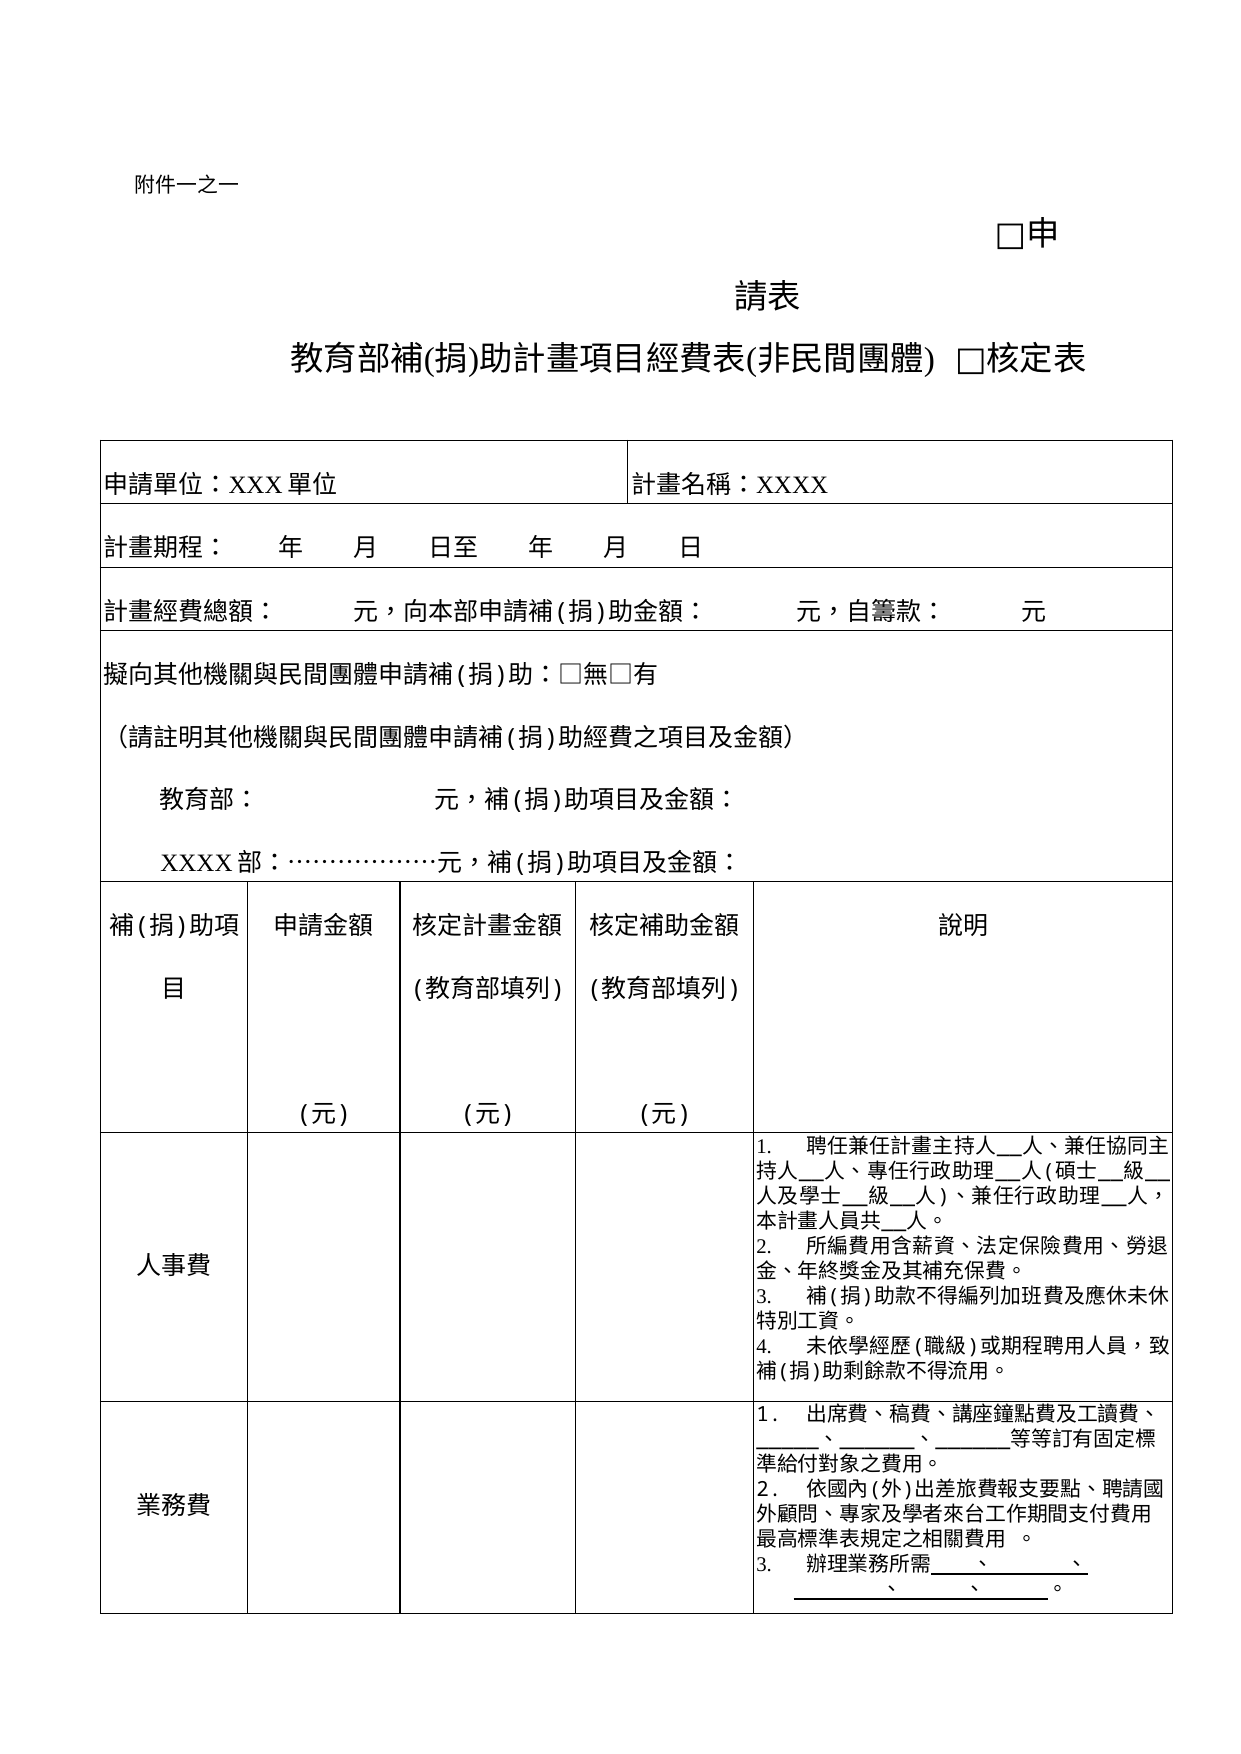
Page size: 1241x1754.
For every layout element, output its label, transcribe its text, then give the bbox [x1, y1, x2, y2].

table_cell [1094, 377, 1181, 439]
table_cell [259, 190, 283, 314]
table_cell □申請表 [731, 190, 1093, 314]
table_header [731, 127, 1093, 189]
table_cell [527, 190, 731, 314]
table_cell 計畫經費總額： 元，向本部申請補(捐)助金額： 元，自籌款： 元 [101, 568, 1172, 630]
table_header [1094, 127, 1181, 189]
table_header [527, 127, 731, 189]
table_cell [100, 377, 248, 439]
table_cell [576, 1402, 753, 1613]
table_cell [248, 1402, 399, 1613]
table_cell [100, 315, 248, 377]
table_cell [248, 315, 258, 377]
table_cell [259, 377, 283, 439]
table_cell [1173, 1132, 1181, 1401]
table_cell 業務費 [101, 1402, 247, 1613]
table_cell 計畫期程： 年 月 日至 年 月 日 [101, 504, 1172, 567]
table_cell 計畫名稱：XXXX [628, 441, 1172, 503]
table_cell 核定補助金額 (教育部填列) (元) [576, 882, 753, 1132]
table_cell [401, 1133, 575, 1401]
table_cell [248, 377, 258, 439]
table_cell [407, 190, 527, 314]
table_cell [100, 190, 248, 314]
table_cell [1094, 315, 1181, 377]
table_cell [1173, 440, 1181, 503]
table_cell [1173, 503, 1181, 567]
table_cell [1173, 1401, 1181, 1613]
table_cell [1173, 630, 1181, 881]
table_cell 出席費、稿費、講座鐘點費及工讀費、_____、______、______等等訂有固定標準給付對象之費用。 依國內(外)出差旅費報支要點、聘請國外顧問、專家及學者來台工作期間支付費用最高標準表規定之相關費用 。 辦理業務所需 、 、 、 、 。 [754, 1402, 1172, 1613]
table_cell [576, 1133, 753, 1401]
table_cell [401, 1402, 575, 1613]
table_cell [527, 377, 731, 439]
table_cell [283, 190, 407, 314]
table_cell [248, 217, 258, 314]
table_cell 核定計畫金額(教育部填列) (元) [401, 882, 575, 1132]
table_cell 教育部補(捐)助計畫項目經費表(非民間團體) □核定表 [283, 315, 1093, 377]
table_cell [407, 377, 527, 439]
table_header [248, 127, 258, 161]
table_cell [283, 377, 407, 439]
table_cell [1173, 567, 1181, 630]
table_header [407, 127, 527, 189]
table_cell 申請金額 (元) [248, 882, 399, 1132]
table_cell 補(捐)助項目 [101, 882, 247, 1132]
table_cell [248, 1133, 399, 1401]
table_header [100, 127, 248, 189]
table_cell [1173, 881, 1181, 1132]
table_cell [1094, 190, 1181, 314]
table_header [283, 127, 407, 189]
table_cell 說明 [754, 882, 1172, 1132]
table_cell 人事費 [101, 1133, 247, 1401]
table_cell 申請單位：XXX單位 [101, 441, 627, 503]
table_cell 聘任兼任計畫主持人__人、兼任協同主持人__人、專任行政助理__人(碩士__級__人及學士__級__人)、兼任行政助理__人，本計畫人員共__人。 所編費用含薪資、法定保險費用、勞退金、年終獎金及其補充保費。 補(捐)助款不得編列加班費及應休未休特別工資。 未依學經歷(職級)或期程聘用人員，致補(捐)助剩餘款不得流用。 [754, 1133, 1172, 1401]
table_cell 擬向其他機關與民間團體申請補(捐)助：□無□有 （請註明其他機關與民間團體申請補(捐)助經費之項目及金額） 教育部： 元，補(捐)助項目及金額： XXXX部：………………元，補(捐)助項目及金額： [101, 631, 1172, 881]
table_cell [731, 377, 1093, 439]
table_cell [259, 315, 283, 377]
table_header [259, 127, 283, 189]
